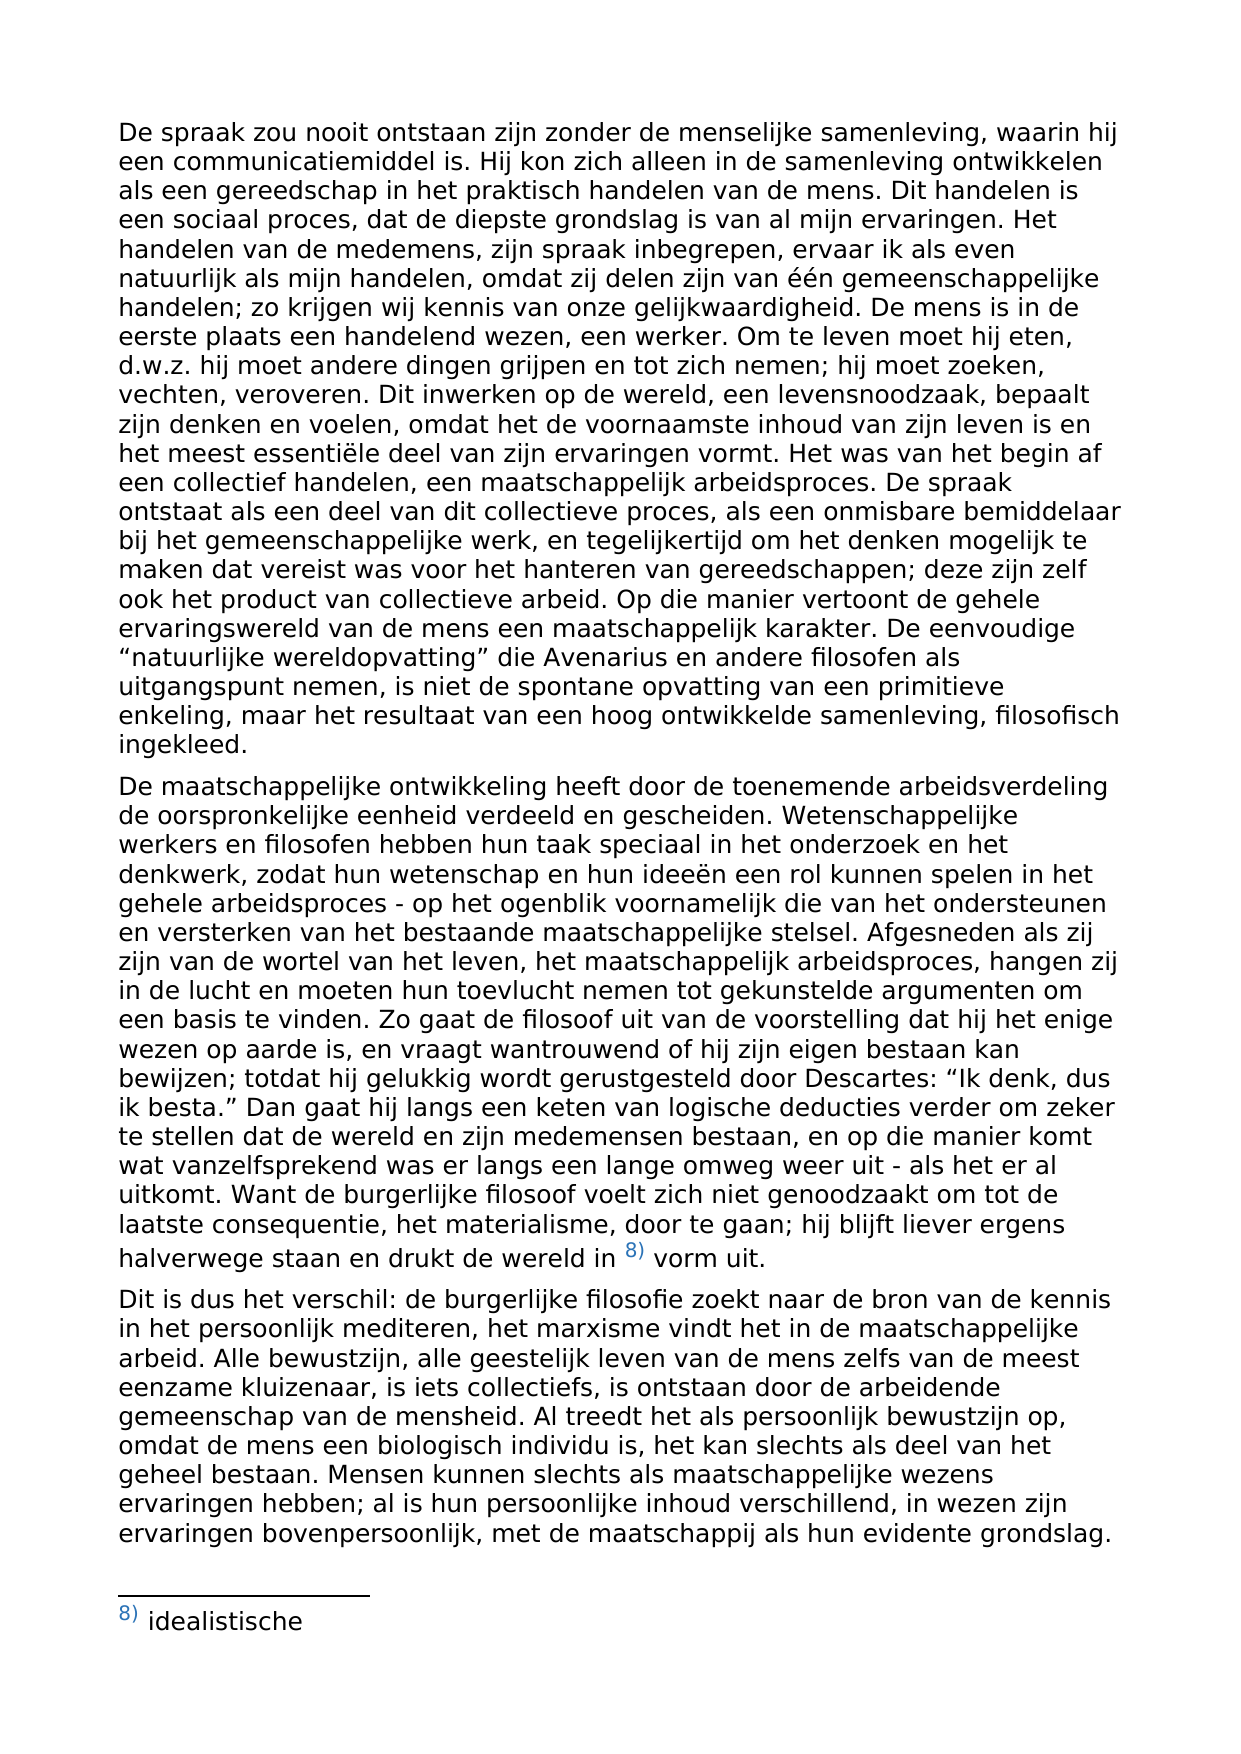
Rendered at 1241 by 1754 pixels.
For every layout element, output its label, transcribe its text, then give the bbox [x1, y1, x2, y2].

text idealistische [118, 1602, 1122, 1636]
text De spraak zou nooit ontstaan zijn zonder de menselijke samenleving, waarin hij een communicatiemiddel is. Hij kon zich alleen in de samenleving ontwikkelen als een gereedschap in het praktisch handelen van de mens. Dit handelen is een sociaal proces, dat de diepste grondslag is van al mijn ervaringen. Het handelen van de medemens, zijn spraak inbegrepen, ervaar ik als even natuurlijk als mijn handelen, omdat zij delen zijn van één gemeenschappelijke handelen; zo krijgen wij kennis van onze gelijkwaardigheid. De mens is in de eerste plaats een handelend wezen, een werker. Om te leven moet hij eten, d.w.z. hij moet andere dingen grijpen en tot zich nemen; hij moet zoeken, vechten, veroveren. Dit inwerken op de wereld, een levensnoodzaak, bepaalt zijn denken en voelen, omdat het de voornaamste inhoud van zijn leven is en het meest essentiële deel van zijn ervaringen vormt. Het was van het begin af een collectief handelen, een maatschappelijk arbeidsproces. De spraak ontstaat als een deel van dit collectieve proces, als een onmisbare bemiddelaar bij het gemeenschappelijke werk, en tegelijkertijd om het denken mogelijk te maken dat vereist was voor het hanteren van gereedschappen; deze zijn zelf ook het product van collectieve arbeid. Op die manier vertoont de gehele ervaringswereld van de mens een maatschappelijk karakter. De eenvoudige “natuurlijke wereldopvatting” die Avenarius en andere filosofen als uitgangspunt nemen, is niet de spontane opvatting van een primitieve enkeling, maar het resultaat van een hoog ontwikkelde samenleving, filosofisch ingekleed. [118, 118, 1122, 760]
text De maatschappelijke ontwikkeling heeft door de toenemende arbeidsverdeling de oorspronkelijke eenheid verdeeld en gescheiden. Wetenschappelijke werkers en filosofen hebben hun taak speciaal in het onderzoek en het denkwerk, zodat hun wetenschap en hun ideeën een rol kunnen spelen in het gehele arbeidsproces - op het ogenblik voornamelijk die van het ondersteunen en versterken van het bestaande maatschappelijke stelsel. Afgesneden als zij zijn van de wortel van het leven, het maatschappelijk arbeidsproces, hangen zij in de lucht en moeten hun toevlucht nemen tot gekunstelde argumenten om een basis te vinden. Zo gaat de filosoof uit van de voorstelling dat hij het enige wezen op aarde is, en vraagt wantrouwend of hij zijn eigen bestaan kan bewijzen; totdat hij gelukkig wordt gerustgesteld door Descartes: “Ik denk, dus ik besta.” Dan gaat hij langs een keten van logische deducties verder om zeker te stellen dat de wereld en zijn medemensen bestaan, en op die manier komt wat vanzelfsprekend was er langs een lange omweg weer uit - als het er al uitkomt. Want de burgerlijke filosoof voelt zich niet genoodzaakt om tot de laatste consequentie, het materialisme, door te gaan; hij blijft liever ergens halverwege staan en drukt de wereld in vorm uit. [118, 772, 1122, 1273]
text Dit is dus het verschil: de burgerlijke filosofie zoekt naar de bron van de kennis in het persoonlijk mediteren, het marxisme vindt het in de maatschappelijke arbeid. Alle bewustzijn, alle geestelijk leven van de mens zelfs van de meest eenzame kluizenaar, is iets collectiefs, is ontstaan door de arbeidende gemeenschap van de mensheid. Al treedt het als persoonlijk bewustzijn op, omdat de mens een biologisch individu is, het kan slechts als deel van het geheel bestaan. Mensen kunnen slechts als maatschappelijke wezens ervaringen hebben; al is hun persoonlijke inhoud verschillend, in wezen zijn ervaringen bovenpersoonlijk, met de maatschappij als hun evidente grondslag. [118, 1286, 1122, 1548]
